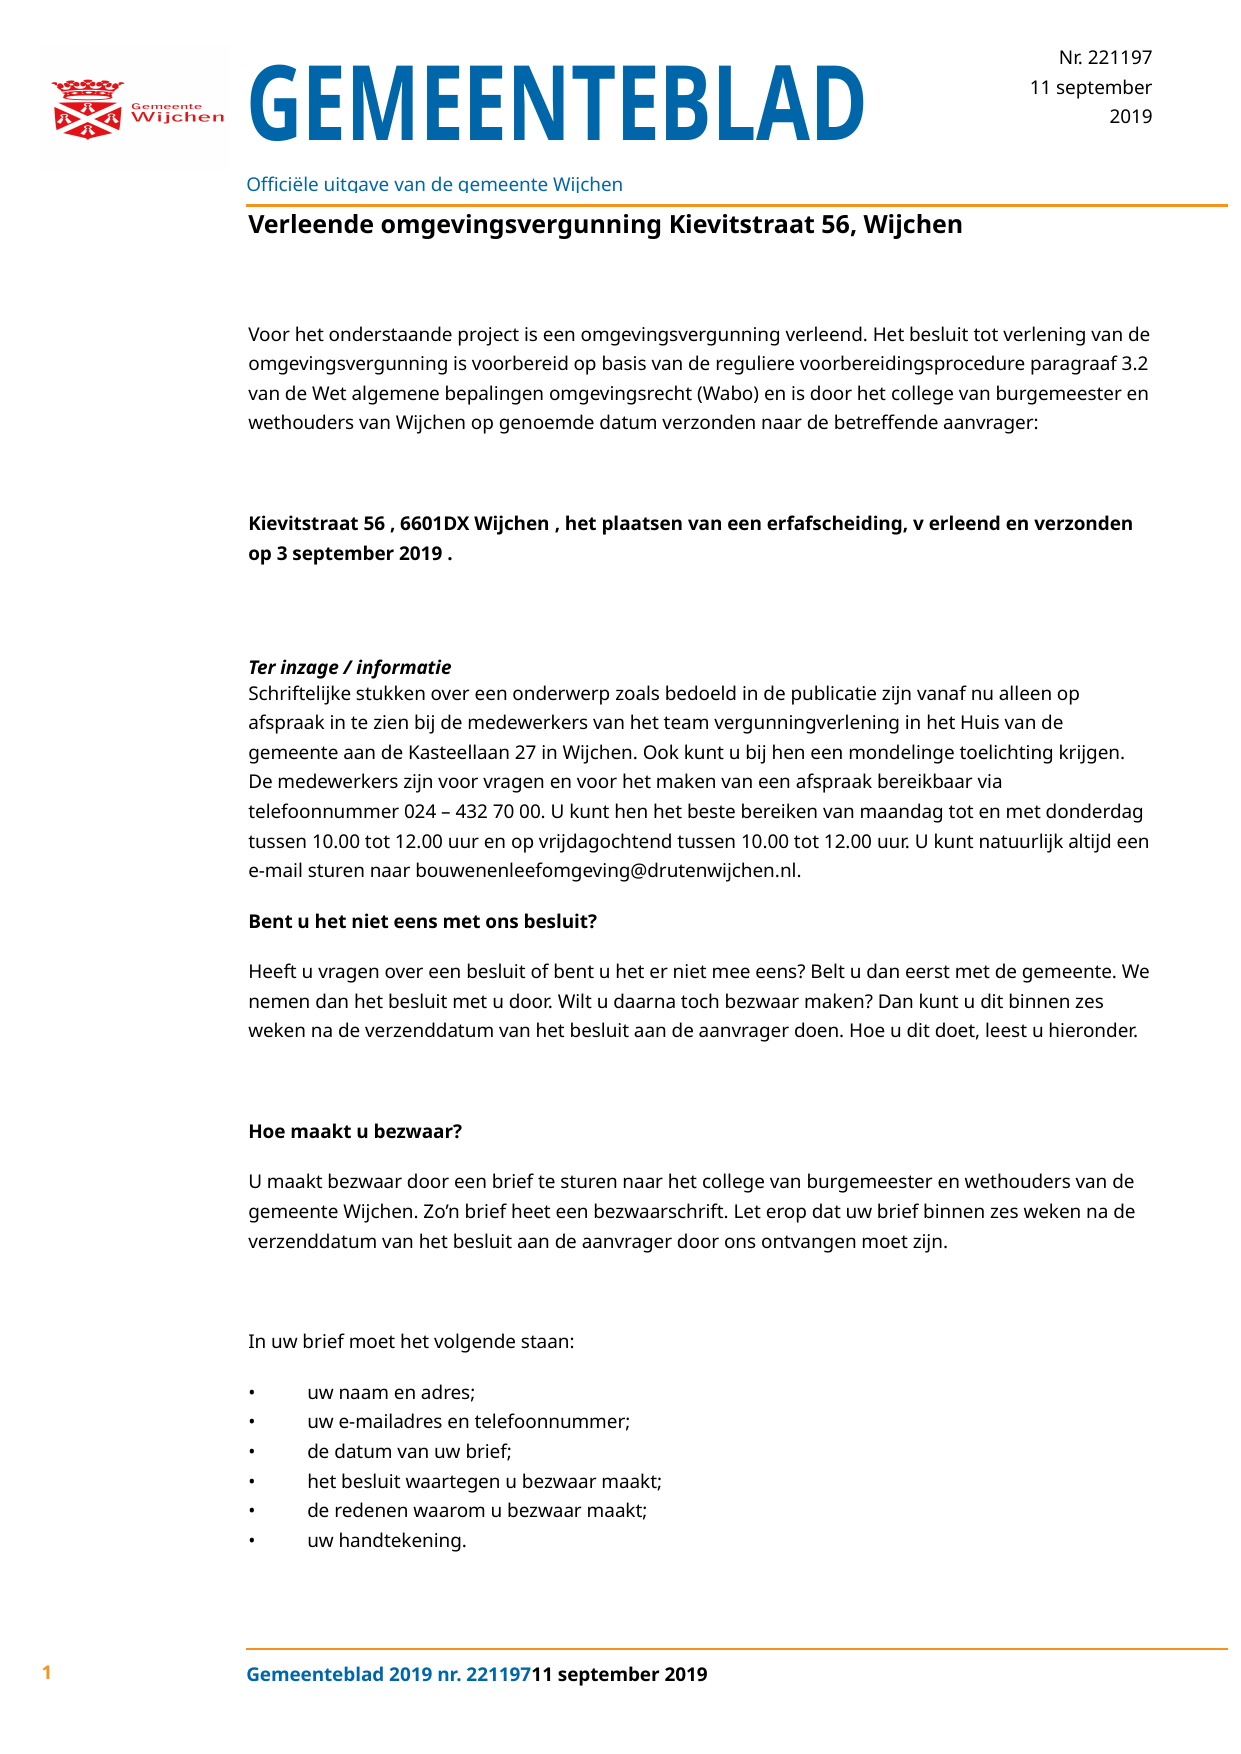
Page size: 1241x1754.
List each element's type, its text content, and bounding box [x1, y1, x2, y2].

text Ter inzage / informatie [248, 654, 1152, 680]
list uw handtekening. [248, 1527, 1152, 1553]
text Heeft u vragen over een besluit of bent u het er niet mee eens? Belt u dan eerst met de gemeente. We nemen dan het besluit met u door. Wilt u daarna toch bezwaar maken? Dan kunt u dit binnen zes weken na de verzenddatum van het besluit aan de aanvrager doen. Hoe u dit doet, leest u hieronder. [248, 958, 1152, 1043]
text Bent u het niet eens met ons besluit? [248, 908, 1152, 934]
text Verleende omgevingsvergunning Kievitstraat 56, Wijchen [248, 207, 1152, 241]
text Schriftelijke stukken over een onderwerp zoals bedoeld in de publicatie zijn vanaf nu alleen op afspraak in te zien bij de medewerkers van het team vergunningverlening in het Huis van de gemeente aan de Kasteellaan 27 in Wijchen. Ook kunt u bij hen een mondelinge toelichting krijgen. De medewerkers zijn voor vragen en voor het maken van een afspraak bereikbaar via telefoonnummer 024 – 432 70 00. U kunt hen het beste bereiken van maandag tot en met donderdag tussen 10.00 tot 12.00 uur en op vrijdagochtend tussen 10.00 tot 12.00 uur. U kunt natuurlijk altijd een e-mail sturen naar bouwenenleefomgeving@drutenwijchen.nl. [248, 680, 1152, 883]
list het besluit waartegen u bezwaar maakt; [248, 1468, 1152, 1494]
text In uw brief moet het volgende staan: [248, 1329, 1152, 1354]
list de datum van uw brief; [248, 1438, 1152, 1464]
list de redenen waarom u bezwaar maakt; [248, 1497, 1152, 1523]
picture [41, 47, 231, 172]
list uw naam en adres; [248, 1379, 1152, 1405]
list uw e-mailadres en telefoonnummer; [248, 1409, 1152, 1434]
text Kievitstraat 56 , 6601DX Wijchen , het plaatsen van een erfafscheiding, v erleend en verzonden op 3 september 2019 . [248, 510, 1152, 566]
text Voor het onderstaande project is een omgevingsvergunning verleend. Het besluit tot verlening van de omgevingsvergunning is voorbereid op basis van de reguliere voorbereidingsprocedure paragraaf 3.2 van de Wet algemene bepalingen omgevingsrecht (Wabo) en is door het college van burgemeester en wethouders van Wijchen op genoemde datum verzonden naar de betreffende aanvrager: [248, 321, 1152, 435]
text Hoe maakt u bezwaar? [248, 1118, 1152, 1144]
text U maakt bezwaar door een brief te sturen naar het college van burgemeester en wethouders van de gemeente Wijchen. Zo’n brief heet een bezwaarschrift. Let erop dat uw brief binnen zes weken na de verzenddatum van het besluit aan de aanvrager door ons ontvangen moet zijn. [248, 1169, 1152, 1254]
